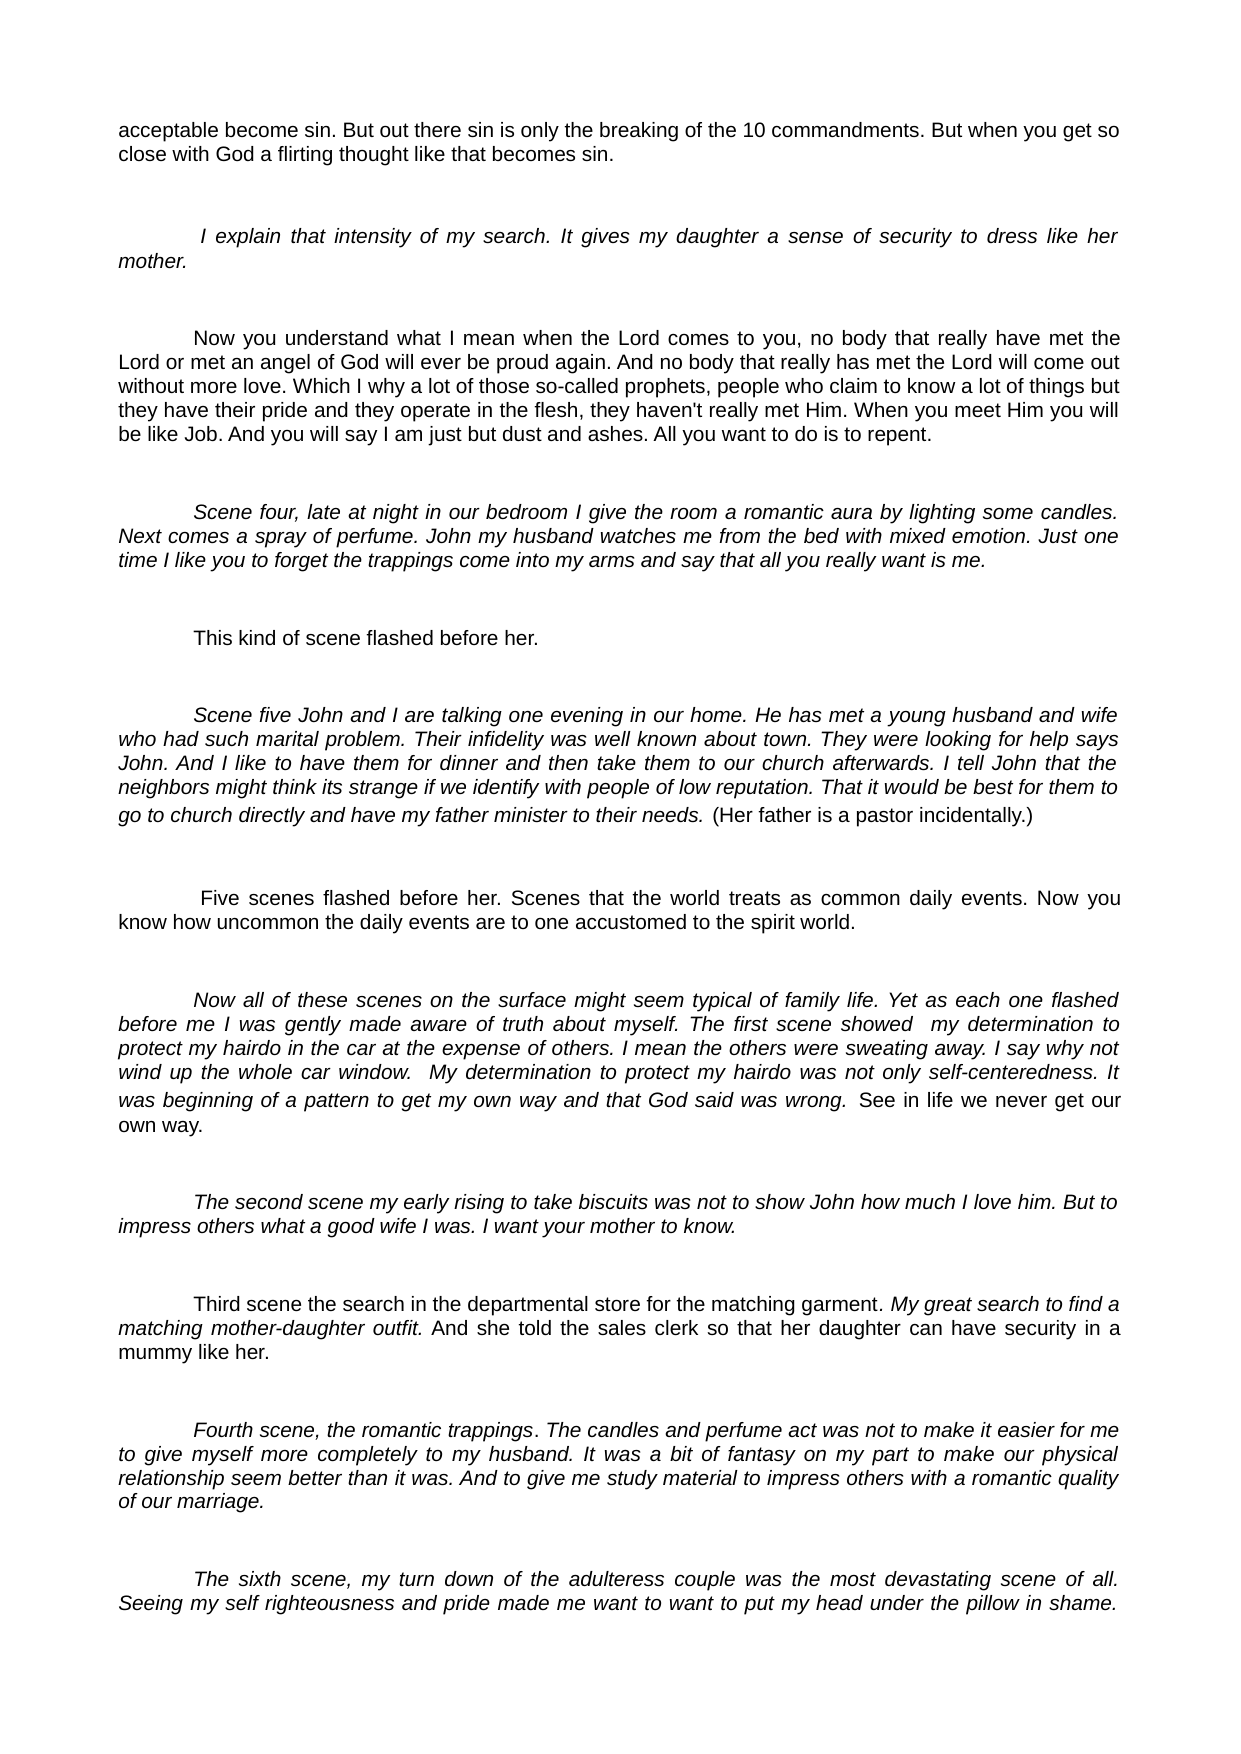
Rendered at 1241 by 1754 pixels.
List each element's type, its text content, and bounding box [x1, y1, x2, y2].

text Now you understand what I mean when the Lord comes to you, no body that really have met the Lord or met an angel of God will ever be proud again. And no body that really has met the Lord will come out without more love. Which I why a lot of those so-called prophets, people who claim to know a lot of things but they have their pride and they operate in the flesh, they haven't really met Him. When you meet Him you will be like Job. And you will say I am just but dust and ashes. All you want to do is to repent. [118, 326, 1122, 446]
text Scene five John and I are talking one evening in our home. He has met a young husband and wife who had such marital problem. Their infidelity was well known about town. They were looking for help says John. And I like to have them for dinner and then take them to our church afterwards. I tell John that the neighbors might think its strange if we identify with people of low reputation. That it would be best for them to go to church directly and have my father minister to their needs. (Her father is a pastor incidentally.) [118, 703, 1122, 828]
text Five scenes flashed before her. Scenes that the world treats as common daily events. Now you know how uncommon the daily events are to one accustomed to the spirit world. [118, 881, 1122, 934]
text Now all of these scenes on the surface might seem typical of family life. Yet as each one flashed before me I was gently made aware of truth about myself. The first scene showed my determination to protect my hairdo in the car at the expense of others. I mean the others were sweating away. I say why not wind up the whole car window. My determination to protect my hairdo was not only self-centeredness. It was beginning of a pattern to get my own way and that God said was wrong. See in life we never get our own way. [118, 988, 1122, 1136]
text Scene four, late at night in our bedroom I give the room a romantic aura by lighting some candles. Next comes a spray of perfume. John my husband watches me from the bed with mixed emotion. Just one time I like you to forget the trappings come into my arms and say that all you really want is me. [118, 500, 1122, 572]
text The second scene my early rising to take biscuits was not to show John how much I love him. But to impress others what a good wife I was. I want your mother to know. [118, 1190, 1122, 1238]
text The sixth scene, my turn down of the adulteress couple was the most devastating scene of all. Seeing my self righteousness and pride made me want to want to put my head under the pillow in shame. [118, 1567, 1122, 1615]
text Third scene the search in the departmental store for the matching garment. My great search to find a matching mother-daughter outfit. And she told the sales clerk so that her daughter can have security in a mummy like her. [118, 1292, 1122, 1364]
text This kind of scene flashed before her. [118, 625, 1122, 649]
text I explain that intensity of my search. It gives my daughter a sense of security to dress like her mother. [118, 220, 1122, 272]
text Fourth scene, the romantic trappings. The candles and perfume act was not to make it easier for me to give myself more completely to my husband. It was a bit of fantasy on my part to make our physical relationship seem better than it was. And to give me study material to impress others with a romantic quality of our marriage. [118, 1417, 1122, 1513]
text acceptable become sin. But out there sin is only the breaking of the 10 commandments. But when you get so close with God a flirting thought like that becomes sin. [118, 118, 1122, 166]
